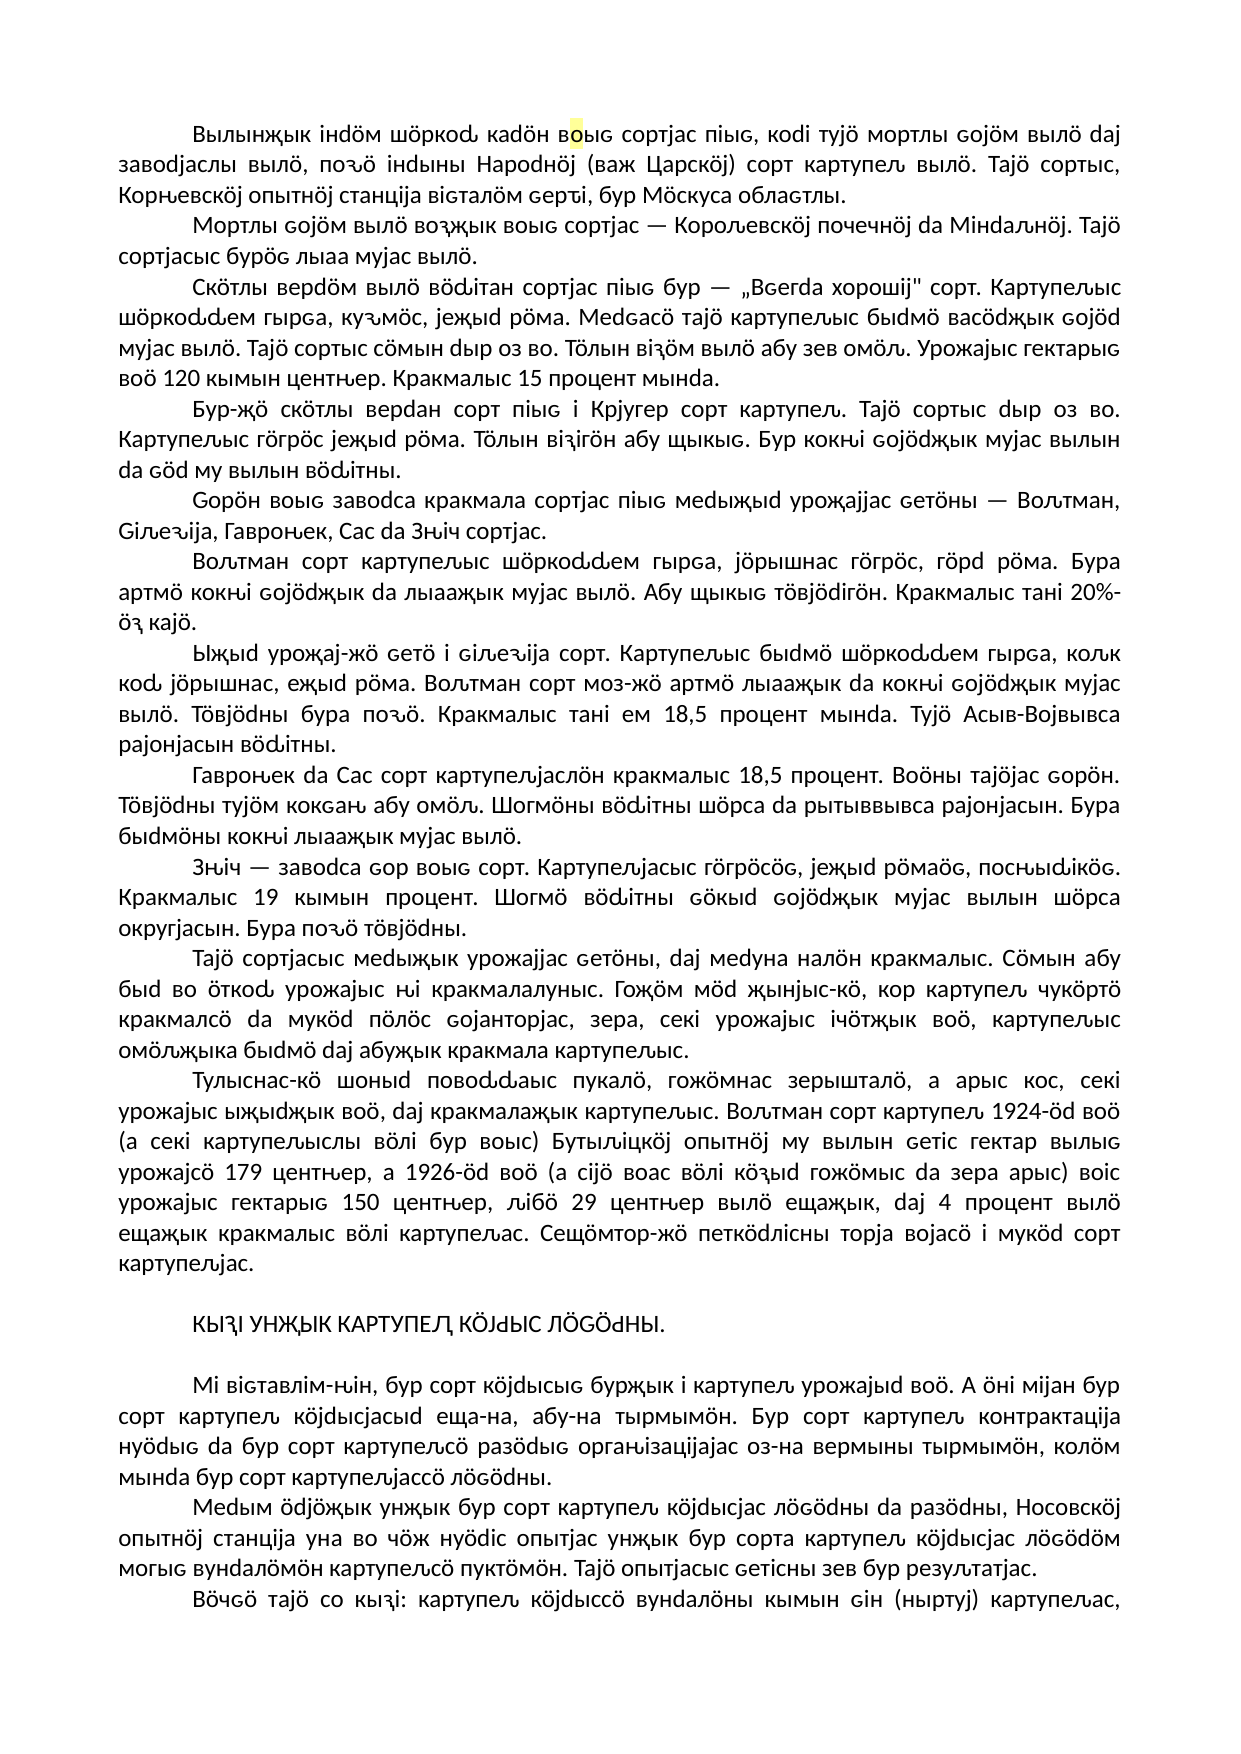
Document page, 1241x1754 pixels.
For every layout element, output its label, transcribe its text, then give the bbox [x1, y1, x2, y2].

text Вӧчԍӧ тајӧ со кыԇі: картупеԉ кӧјԁыссӧ вунԁалӧны кымын ԍін (ныртуј) картупеԉас, [118, 1583, 1122, 1614]
text Мі віԍтавлім-ԋін, бур сорт кӧјԁысыԍ бурҗык і картупеԉ урожајыԁ воӧ. А ӧні міјан бур сорт картупеԉ кӧјԁысјасыԁ еща-на, абу-на тырмымӧн. Бур сорт картупеԉ контрактаціја нуӧԁыԍ ԁа бур сорт картупеԉсӧ разӧԁыԍ оргаԋізаціјајас оз-на вермыны тырмымӧн, колӧм мынԁа бур сорт картупеԉјассӧ лӧԍӧԁны. [118, 1369, 1122, 1492]
text Бур-җӧ скӧтлы верԁан сорт піыԍ і Крјугер сорт картупеԉ. Тајӧ сортыс ԁыр оз во. Картупеԉыс гӧгрӧс јеҗыԁ рӧма. Тӧлын віԇігӧн абу щыкыԍ. Бур кокԋі ԍојӧԁҗык мујас вылын ԁа ԍӧԁ му вылын вӧԃітны. [118, 393, 1122, 484]
text Мортлы ԍојӧм вылӧ воԇҗык воыԍ сортјас — Короԉевскӧј почечнӧј ԁа Мінԁаԉнӧј. Тајӧ сортјасыс бурӧԍ лыаа мујас вылӧ. [118, 210, 1122, 271]
text Ыҗыԁ уроҗај-жӧ ԍетӧ і ԍіԉеԅіја сорт. Картупеԉыс быԁмӧ шӧркоԃԃем гырԍа, коԉк коԃ јӧрышнас, еҗыԁ рӧма. Воԉтман сорт моз-жӧ артмӧ лыааҗык ԁа кокԋі ԍојӧԁҗык мујас вылӧ. Тӧвјӧԁны бура поԅӧ. Кракмалыс тані ем 18,5 процент мынԁа. Тујӧ Асыв-Војвывса рајонјасын вӧԃітны. [118, 637, 1122, 759]
text Воԉтман сорт картупеԉыс шӧркоԃԃем гырԍа, јӧрышнас гӧгрӧс, гӧрԁ рӧма. Бура артмӧ кокԋі ԍојӧԁҗык ԁа лыааҗык мујас вылӧ. Абу щыкыԍ тӧвјӧԁігӧн. Кракмалыс тані 20%-ӧԇ кајӧ. [118, 545, 1122, 637]
text Вылынҗык інԁӧм шӧркоԃ каԁӧн воыԍ сортјас піыԍ, коԁі тујӧ мортлы ԍојӧм вылӧ ԁај завоԁјаслы вылӧ, поԅӧ інԁыны Нароԁнӧј (важ Царскӧј) сорт картупеԉ вылӧ. Тајӧ сортыс, Корԋевскӧј опытнӧј станціја віԍталӧм ԍерԏі, бур Мӧскуса облаԍтлы. [118, 118, 1122, 210]
text Тулыснас-кӧ шоныԁ повоԃԃаыс пукалӧ, гожӧмнас зерышталӧ, а арыс кос, секі урожајыс ыҗыԁҗык воӧ, ԁај кракмалаҗык картупеԉыс. Воԉтман сорт картупеԉ 1924-ӧԁ воӧ (а секі картупеԉыслы вӧлі бур воыс) Бутыԉіцкӧј опытнӧј му вылын ԍетіс гектар вылыԍ урожајсӧ 179 центԋер, а 1926-ӧԁ воӧ (а сіјӧ воас вӧлі кӧԇыԁ гожӧмыс ԁа зера арыс) воіс урожајыс гектарыԍ 150 центԋер, ԉібӧ 29 центԋер вылӧ ещаҗык, ԁај 4 процент вылӧ ещаҗык кракмалыс вӧлі картупеԉас. Сещӧмтор-жӧ петкӧԁлісны торја војасӧ і мукӧԁ сорт картупеԉјас. [118, 1064, 1122, 1278]
text КЫԆІ УНҖЫК КАРТУПЕԈ КӦЈԀЫС ЛӦԌӦԀНЫ. [118, 1308, 1122, 1339]
text Ԍорӧн воыԍ завоԁса кракмала сортјас піыԍ меԁыҗыԁ уроҗајјас ԍетӧны — Воԉтман, Ԍіԉеԅіја, Гавроԋек, Сас ԁа Зԋіч сортјас. [118, 484, 1122, 545]
text Скӧтлы верԁӧм вылӧ вӧԃітан сортјас піыԍ бур — „Вԍегԁа хорошіј" сорт. Картупеԉыс шӧркоԃԃем гырԍа, куԅмӧс, јеҗыԁ рӧма. Меԁԍасӧ тајӧ картупеԉыс быԁмӧ васӧԁҗык ԍојӧԁ мујас вылӧ. Тајӧ сортыс сӧмын ԁыр оз во. Тӧлын віԇӧм вылӧ абу зев омӧԉ. Урожајыс гектарыԍ воӧ 120 кымын центԋер. Кракмалыс 15 процент мынԁа. [118, 271, 1122, 393]
text Меԁым ӧԁјӧҗык унҗык бур сорт картупеԉ кӧјԁысјас лӧԍӧԁны ԁа разӧԁны, Носовскӧј опытнӧј станціја уна во чӧж нуӧԁіс опытјас унҗык бур сорта картупеԉ кӧјԁысјас лӧԍӧԁӧм могыԍ вунԁалӧмӧн картупеԉсӧ пуктӧмӧн. Тајӧ опытјасыс ԍетісны зев бур резуԉтатјас. [118, 1492, 1122, 1583]
text Гавроԋек ԁа Сас сорт картупеԉјаслӧн кракмалыс 18,5 процент. Воӧны тајӧјас ԍорӧн. Тӧвјӧԁны тујӧм кокԍаԋ абу омӧԉ. Шогмӧны вӧԃітны шӧрса ԁа рытыввывса рајонјасын. Бура быԁмӧны кокԋі лыааҗык мујас вылӧ. [118, 759, 1122, 851]
text Тајӧ сортјасыс меԁыҗык урожајјас ԍетӧны, ԁај меԁуна налӧн кракмалыс. Сӧмын абу быԁ во ӧткоԃ урожајыс ԋі кракмалалуныс. Гоҗӧм мӧԁ җынјыс-кӧ, кор картупеԉ чукӧртӧ кракмалсӧ ԁа мукӧԁ пӧлӧс ԍојанторјас, зера, секі урожајыс ічӧтҗык воӧ, картупеԉыс омӧԉҗыка быԁмӧ ԁај абуҗык кракмала картупеԉыс. [118, 942, 1122, 1064]
text Зԋіч — завоԁса ԍор воыԍ сорт. Картупеԉјасыс гӧгрӧсӧԍ, јеҗыԁ рӧмаӧԍ, посԋыԃікӧԍ. Кракмалыс 19 кымын процент. Шогмӧ вӧԃітны ԍӧкыԁ ԍојӧԁҗык мујас вылын шӧрса округјасын. Бура поԅӧ тӧвјӧԁны. [118, 851, 1122, 942]
